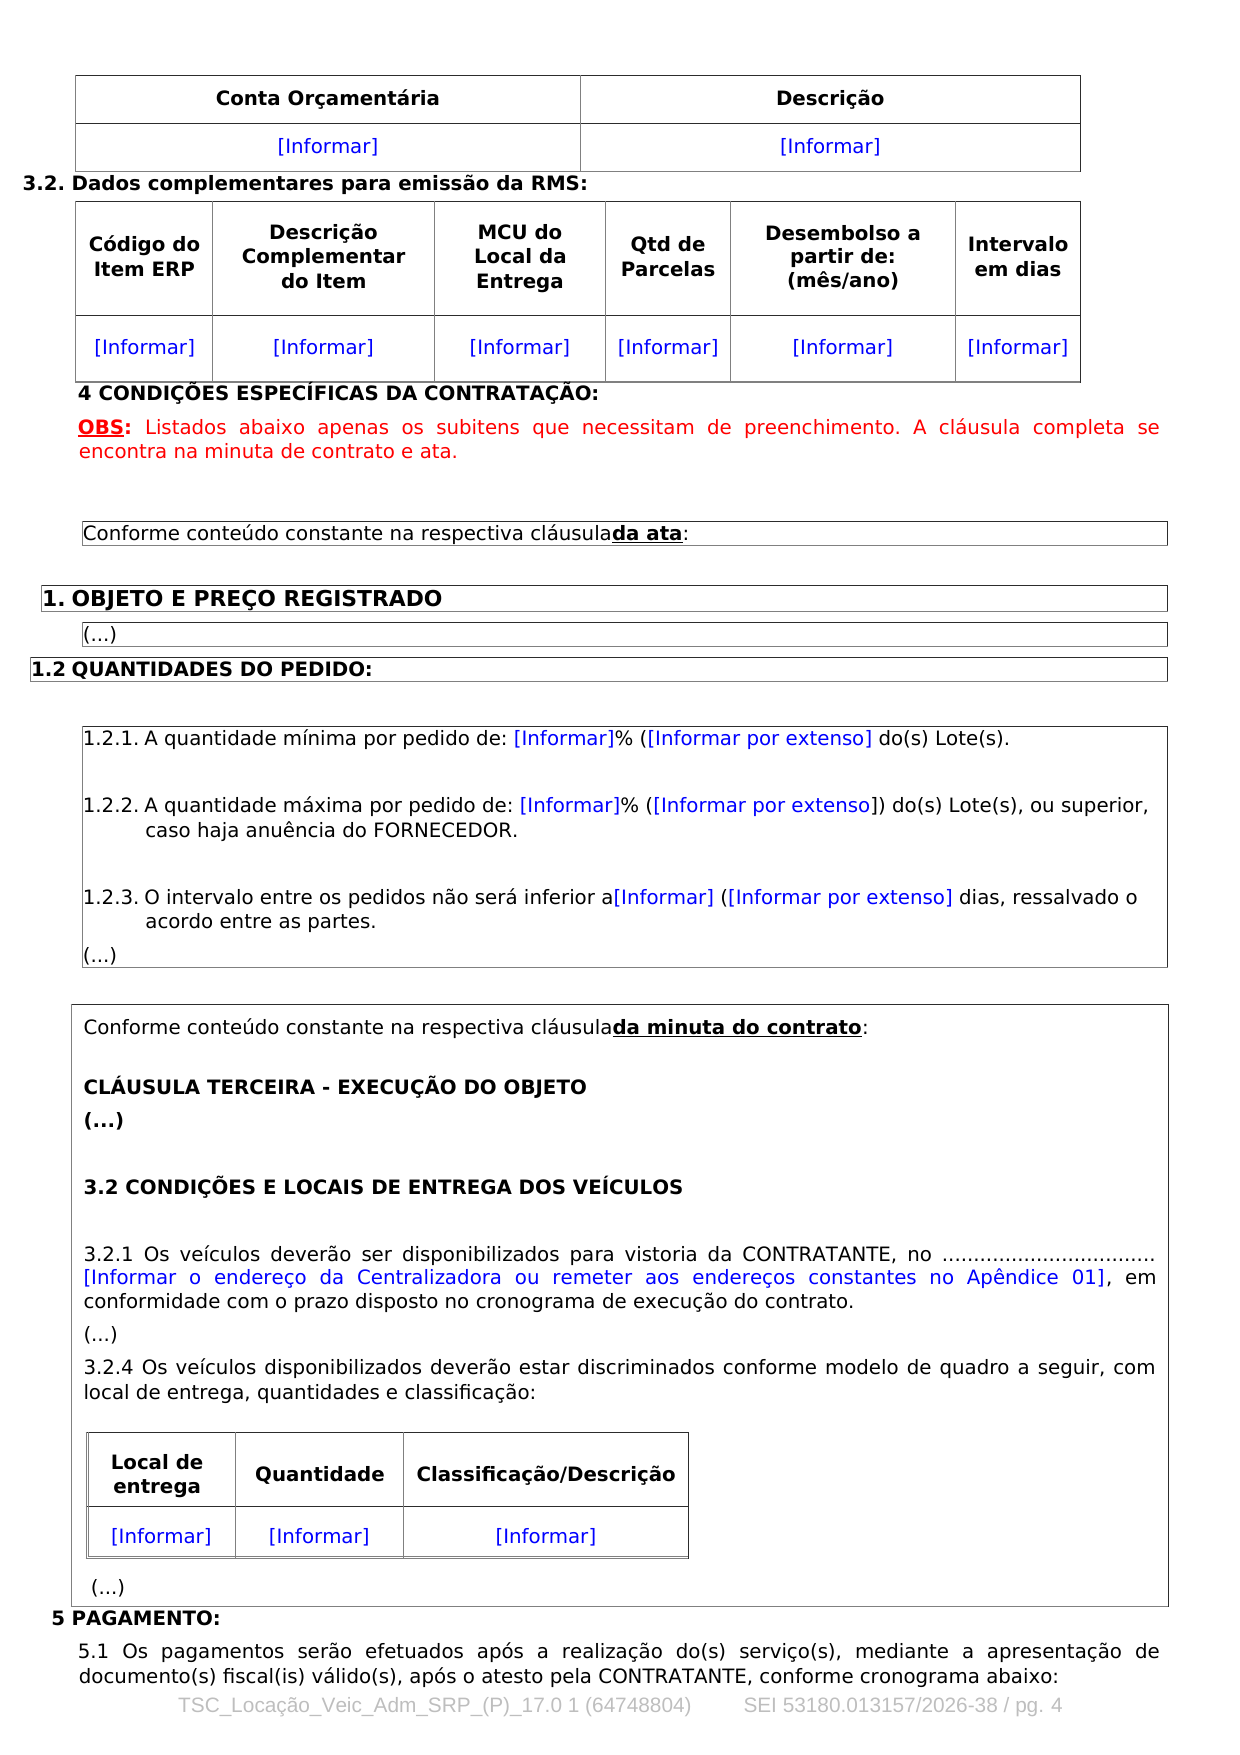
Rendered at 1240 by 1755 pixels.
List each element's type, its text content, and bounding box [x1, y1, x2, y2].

text 4 CONDIÇÕES ESPECÍFICAS DA CONTRATAÇÃO: [78, 382, 1168, 405]
table_cell [Informar] [731, 316, 955, 381]
table_cell [72, 1432, 87, 1606]
table_cell Local de entrega [89, 1433, 235, 1506]
table_header Intervalo em dias [956, 202, 1080, 314]
table_header Descrição Complementar do Item [213, 202, 434, 314]
table_header Qtd de Parcelas [606, 202, 730, 314]
table_header Conforme conteúdo constante na respectiva cláusulada minuta do contrato: CLÁUSULA TERCEIRA - EXECUÇÃO DO OBJETO (...) 3.2 CONDIÇÕES E LOCAIS DE ENTREGA DOS VEÍCULOS 3.2.1 Os veículos deverão ser disponibilizados para vistoria da CONTRATANTE, no .................................. [Informar o endereço da Centralizadora ou remeter aos endereços constantes no Apêndice 01], em conformidade com o prazo disposto no cronograma de execução do contrato. (...) 3.2.4 Os veículos disponibilizados deverão estar discriminados conforme modelo de quadro a seguir, com local de entrega, quantidades e classificação: [72, 1005, 1168, 1432]
table_cell [689, 1432, 1168, 1606]
table_header Código do Item ERP [76, 202, 212, 314]
list A quantidade máxima por pedido de: [Informar]% ([Informar por extenso]) do(s) Lote(s), ou superior, caso haja anuência do FORNECEDOR. [83, 793, 1167, 842]
list QUANTIDADES DO PEDIDO: [31, 658, 1167, 681]
list O intervalo entre os pedidos não será inferior a[Informar] ([Informar por extenso] dias, ressalvado o acordo entre as partes. [83, 885, 1167, 933]
table_cell [Informar] [404, 1507, 688, 1556]
table_cell (...) [87, 1559, 688, 1606]
table_cell [Informar] [213, 316, 434, 381]
table_cell [Informar] [606, 316, 730, 381]
text Conforme conteúdo constante na respectiva cláusulada ata: [83, 522, 1167, 545]
table_cell [Informar] [89, 1507, 235, 1556]
table_cell Quantidade [236, 1433, 403, 1506]
table_header MCU do Local da Entrega [435, 202, 605, 314]
text 5.1 Os pagamentos serão efetuados após a realização do(s) serviço(s), mediante a apresentação de documento(s) fiscal(is) válido(s), após o atesto pela CONTRATANTE, conforme cronograma abaixo: [78, 1641, 1161, 1688]
text OBS: Listados abaixo apenas os subitens que necessitam de preenchimento. A cláusula completa se encontra na minuta de contrato e ata. [78, 416, 1161, 463]
table_cell [Informar] [76, 316, 212, 381]
table_cell [Informar] [956, 316, 1080, 381]
text (...) [83, 623, 1167, 646]
table_cell [Informar] [435, 316, 605, 381]
table_cell [Informar] [236, 1507, 403, 1556]
table_header Desembolso a partir de: (mês/ano) [731, 202, 955, 314]
table_cell [Informar] [76, 124, 580, 171]
table_header Conta Orçamentária [76, 76, 580, 123]
list OBJETO E PREÇO REGISTRADO [42, 586, 1167, 611]
table_cell [Informar] [581, 124, 1080, 171]
list Dados complementares para emissão da RMS: [22, 172, 1168, 195]
list PAGAMENTO: [51, 1607, 1168, 1630]
table_cell Classificação/Descrição [404, 1433, 688, 1506]
text (...) [83, 943, 1167, 967]
table_header Descrição [581, 76, 1080, 123]
list A quantidade mínima por pedido de: [Informar]% ([Informar por extenso] do(s) Lote(s). [83, 727, 1167, 750]
